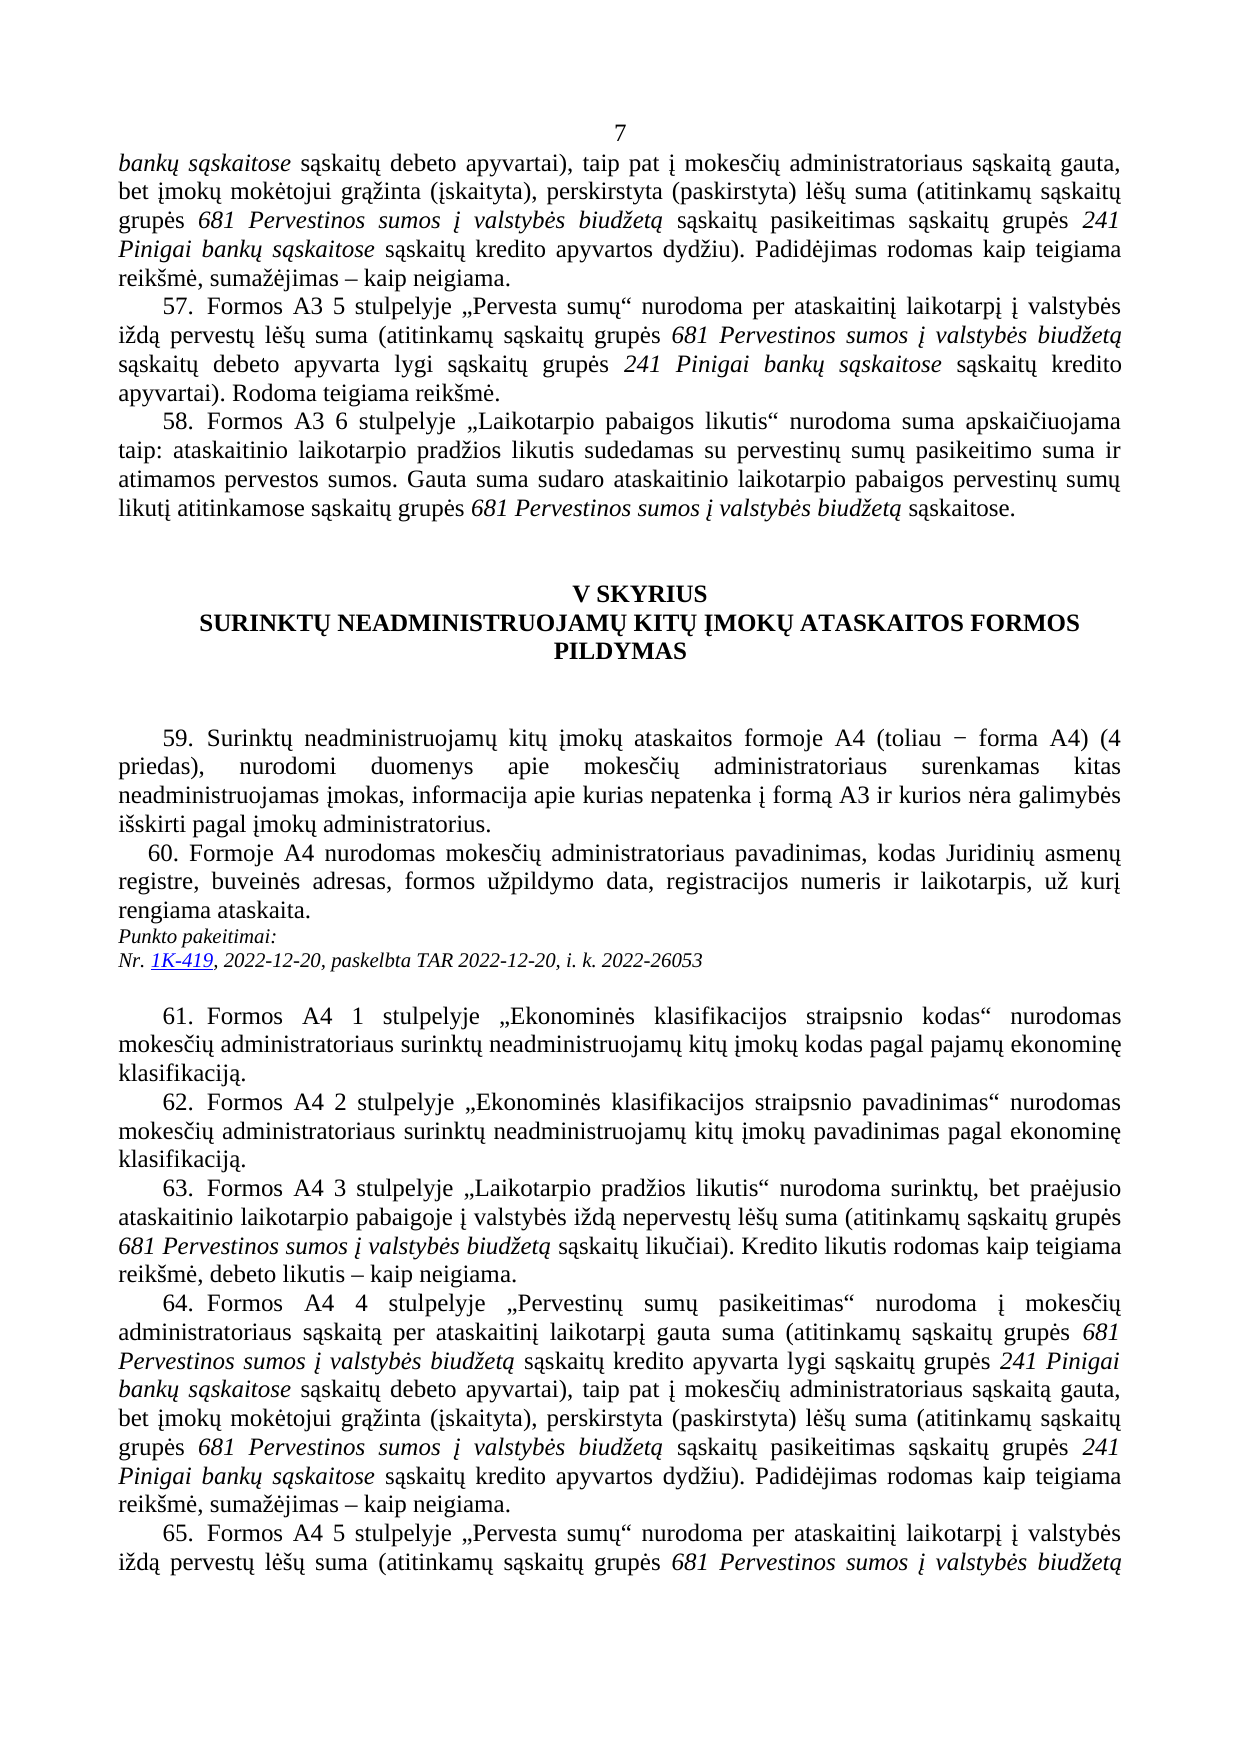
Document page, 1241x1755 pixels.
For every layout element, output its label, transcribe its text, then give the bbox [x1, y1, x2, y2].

text 64. Formos A4 4 stulpelyje „Pervestinų sumų pasikeitimas“ nurodoma į mokesčių administratoriaus sąskaitą per ataskaitinį laikotarpį gauta suma (atitinkamų sąskaitų grupės 681 Pervestinos sumos į valstybės biudžetą sąskaitų kredito apyvarta lygi sąskaitų grupės 241 Pinigai bankų sąskaitose sąskaitų debeto apyvartai), taip pat į mokesčių administratoriaus sąskaitą gauta, bet įmokų mokėtojui grąžinta (įskaityta), perskirstyta (paskirstyta) lėšų suma (atitinkamų sąskaitų grupės 681 Pervestinos sumos į valstybės biudžetą sąskaitų pasikeitimas sąskaitų grupės 241 Pinigai bankų sąskaitose sąskaitų kredito apyvartos dydžiu). Padidėjimas rodomas kaip teigiama reikšmė, sumažėjimas – kaip neigiama. [118, 1288, 1122, 1518]
text V SKYRIUS [118, 579, 1122, 608]
text 63. Formos A4 3 stulpelyje „Laikotarpio pradžios likutis“ nurodoma surinktų, bet praėjusio ataskaitinio laikotarpio pabaigoje į valstybės iždą nepervestų lėšų suma (atitinkamų sąskaitų grupės 681 Pervestinos sumos į valstybės biudžetą sąskaitų likučiai). Kredito likutis rodomas kaip teigiama reikšmė, debeto likutis – kaip neigiama. [118, 1173, 1122, 1288]
text 58. Formos A3 6 stulpelyje „Laikotarpio pabaigos likutis“ nurodoma suma apskaičiuojama taip: ataskaitinio laikotarpio pradžios likutis sudedamas su pervestinų sumų pasikeitimo suma ir atimamos pervestos sumos. Gauta suma sudaro ataskaitinio laikotarpio pabaigos pervestinų sumų likutį atitinkamose sąskaitų grupės 681 Pervestinos sumos į valstybės biudžetą sąskaitose. [118, 406, 1122, 521]
text SURINKTŲ NEADMINISTRUOJAMŲ KITŲ ĮMOKŲ ATASKAITOS FORMOS PILDYMAS [118, 608, 1122, 665]
text 62. Formos A4 2 stulpelyje „Ekonominės klasifikacijos straipsnio pavadinimas“ nurodomas mokesčių administratoriaus surinktų neadministruojamų kitų įmokų pavadinimas pagal ekonominę klasifikaciją. [118, 1087, 1122, 1173]
text Punkto pakeitimai: [118, 924, 1122, 948]
text 57. Formos A3 5 stulpelyje „Pervesta sumų“ nurodoma per ataskaitinį laikotarpį į valstybės iždą pervestų lėšų suma (atitinkamų sąskaitų grupės 681 Pervestinos sumos į valstybės biudžetą sąskaitų debeto apyvarta lygi sąskaitų grupės 241 Pinigai bankų sąskaitose sąskaitų kredito apyvartai). Rodoma teigiama reikšmė. [118, 291, 1122, 406]
text Nr. 1K-419, 2022-12-20, paskelbta TAR 2022-12-20, i. k. 2022-26053 [118, 948, 1122, 972]
text 59. Surinktų neadministruojamų kitų įmokų ataskaitos formoje A4 (toliau − forma A4) (4 priedas), nurodomi duomenys apie mokesčių administratoriaus surenkamas kitas neadministruojamas įmokas, informacija apie kurias nepatenka į formą A3 ir kurios nėra galimybės išskirti pagal įmokų administratorius. [118, 723, 1122, 838]
text bankų sąskaitose sąskaitų debeto apyvartai), taip pat į mokesčių administratoriaus sąskaitą gauta, bet įmokų mokėtojui grąžinta (įskaityta), perskirstyta (paskirstyta) lėšų suma (atitinkamų sąskaitų grupės 681 Pervestinos sumos į valstybės biudžetą sąskaitų pasikeitimas sąskaitų grupės 241 Pinigai bankų sąskaitose sąskaitų kredito apyvartos dydžiu). Padidėjimas rodomas kaip teigiama reikšmė, sumažėjimas – kaip neigiama. [118, 148, 1122, 291]
text 65. Formos A4 5 stulpelyje „Pervesta sumų“ nurodoma per ataskaitinį laikotarpį į valstybės iždą pervestų lėšų suma (atitinkamų sąskaitų grupės 681 Pervestinos sumos į valstybės biudžetą [118, 1518, 1122, 1576]
text 60. Formoje A4 nurodomas mokesčių administratoriaus pavadinimas, kodas Juridinių asmenų registre, buveinės adresas, formos užpildymo data, registracijos numeris ir laikotarpis, už kurį rengiama ataskaita. [118, 838, 1122, 924]
text 61. Formos A4 1 stulpelyje „Ekonominės klasifikacijos straipsnio kodas“ nurodomas mokesčių administratoriaus surinktų neadministruojamų kitų įmokų kodas pagal pajamų ekonominę klasifikaciją. [118, 1001, 1122, 1087]
